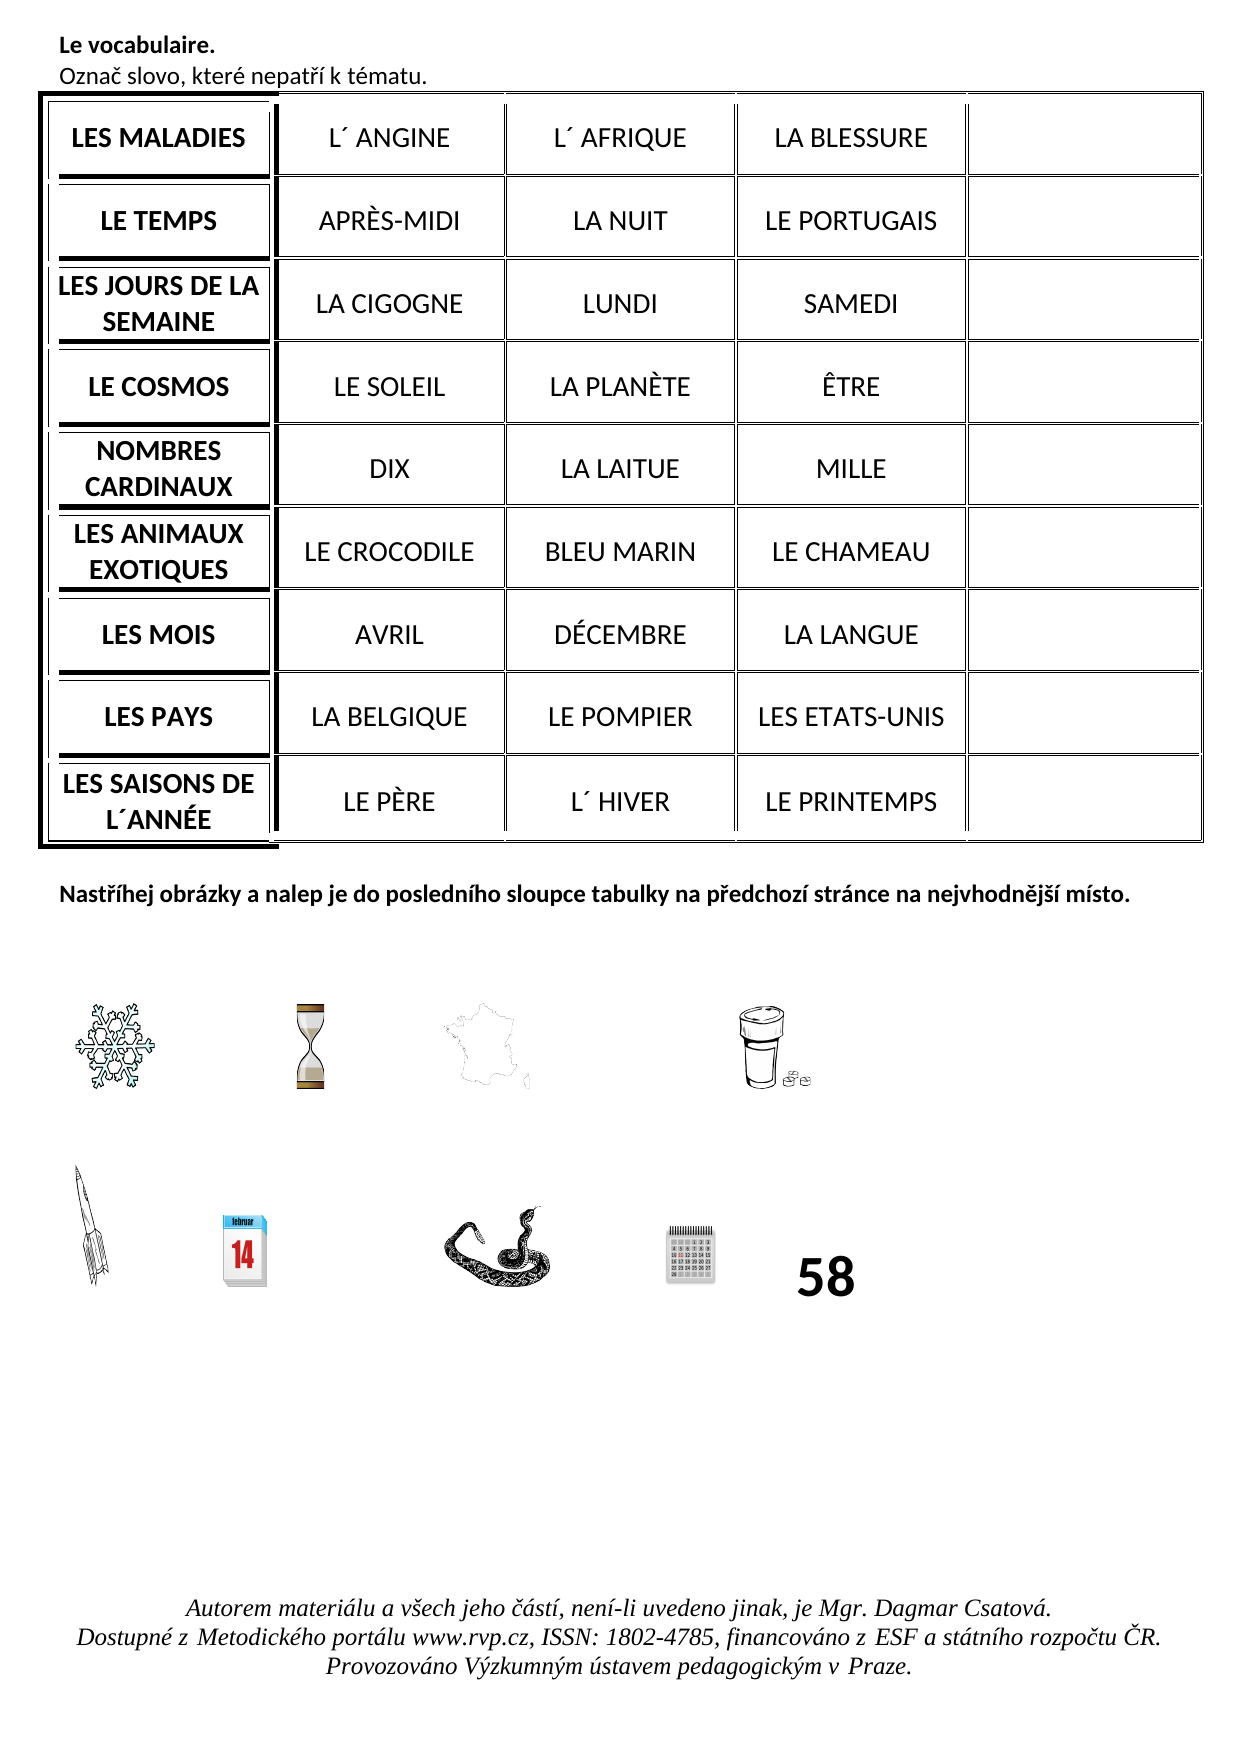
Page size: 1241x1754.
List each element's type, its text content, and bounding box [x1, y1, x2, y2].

table_cell LES ANIMAUX EXOTIQUES [43, 504, 274, 587]
table_cell LES SAISONS DE L´ANNÉE [43, 753, 274, 840]
table_cell LE COSMOS [43, 339, 274, 422]
table_cell LE SOLEIL [279, 342, 504, 422]
table_cell SAMEDI [738, 260, 965, 339]
table_cell LA PLANÈTE [507, 342, 734, 422]
picture [75, 1003, 155, 1089]
table_cell NOMBRES CARDINAUX [43, 422, 274, 504]
table_cell [967, 504, 1202, 587]
table_cell LE CHAMEAU [738, 508, 965, 587]
picture [444, 1206, 550, 1287]
table_cell AVRIL [279, 590, 504, 670]
picture [739, 1006, 811, 1089]
text Le vocabulaire. [59, 30, 1181, 60]
table_cell LES ETATS-UNIS [738, 673, 965, 752]
table_cell [967, 256, 1202, 339]
table_cell MILLE [738, 425, 965, 504]
table_cell LUNDI [507, 260, 734, 339]
table_cell [967, 587, 1202, 670]
table_cell LES MOIS [43, 587, 274, 670]
table_cell LE PORTUGAIS [738, 177, 965, 256]
table_cell LA LANGUE [738, 590, 965, 670]
table_cell LE POMPIER [507, 673, 734, 752]
table_cell [969, 422, 1202, 504]
table_cell L´ HIVER [505, 753, 736, 840]
table_header L´ AFRIQUE [505, 92, 736, 173]
table_cell LA BELGIQUE [279, 673, 504, 752]
table_cell LA LAITUE [507, 425, 734, 504]
picture [444, 1003, 530, 1089]
table_cell [967, 670, 1202, 752]
picture [75, 1164, 109, 1287]
table_cell BLEU MARIN [507, 508, 734, 587]
table_cell DÉCEMBRE [507, 590, 734, 670]
table_header L´ ANGINE [274, 92, 505, 173]
table_cell [967, 339, 1202, 422]
table_cell LA CIGOGNE [279, 260, 504, 339]
table_cell DIX [279, 425, 504, 504]
picture [296, 1004, 325, 1089]
table_cell [969, 174, 1202, 256]
text Nastříhej obrázky a nalep je do posledního sloupce tabulky na předchozí stránce na nejvhodnější místo. [59, 878, 1181, 908]
picture [223, 1215, 267, 1287]
table_cell LE TEMPS [43, 174, 274, 256]
picture [665, 1225, 717, 1287]
table_header [967, 94, 1201, 173]
table_cell LA NUIT [507, 177, 734, 256]
table_cell ÊTRE [738, 342, 965, 422]
table_header LES MALADIES [43, 96, 274, 173]
table_cell LES JOURS DE LA SEMAINE [43, 256, 274, 339]
table_cell [967, 753, 1202, 840]
table_header LA BLESSURE [736, 92, 967, 173]
table_cell LES PAYS [43, 670, 274, 752]
table_cell LE PÈRE [274, 756, 505, 840]
text Označ slovo, které nepatří k tématu. [59, 60, 1181, 91]
table_cell LE PRINTEMPS [736, 753, 967, 840]
text 58 [59, 1156, 1181, 1311]
table_cell APRÈS-MIDI [279, 177, 504, 256]
table_cell LE CROCODILE [279, 508, 504, 587]
